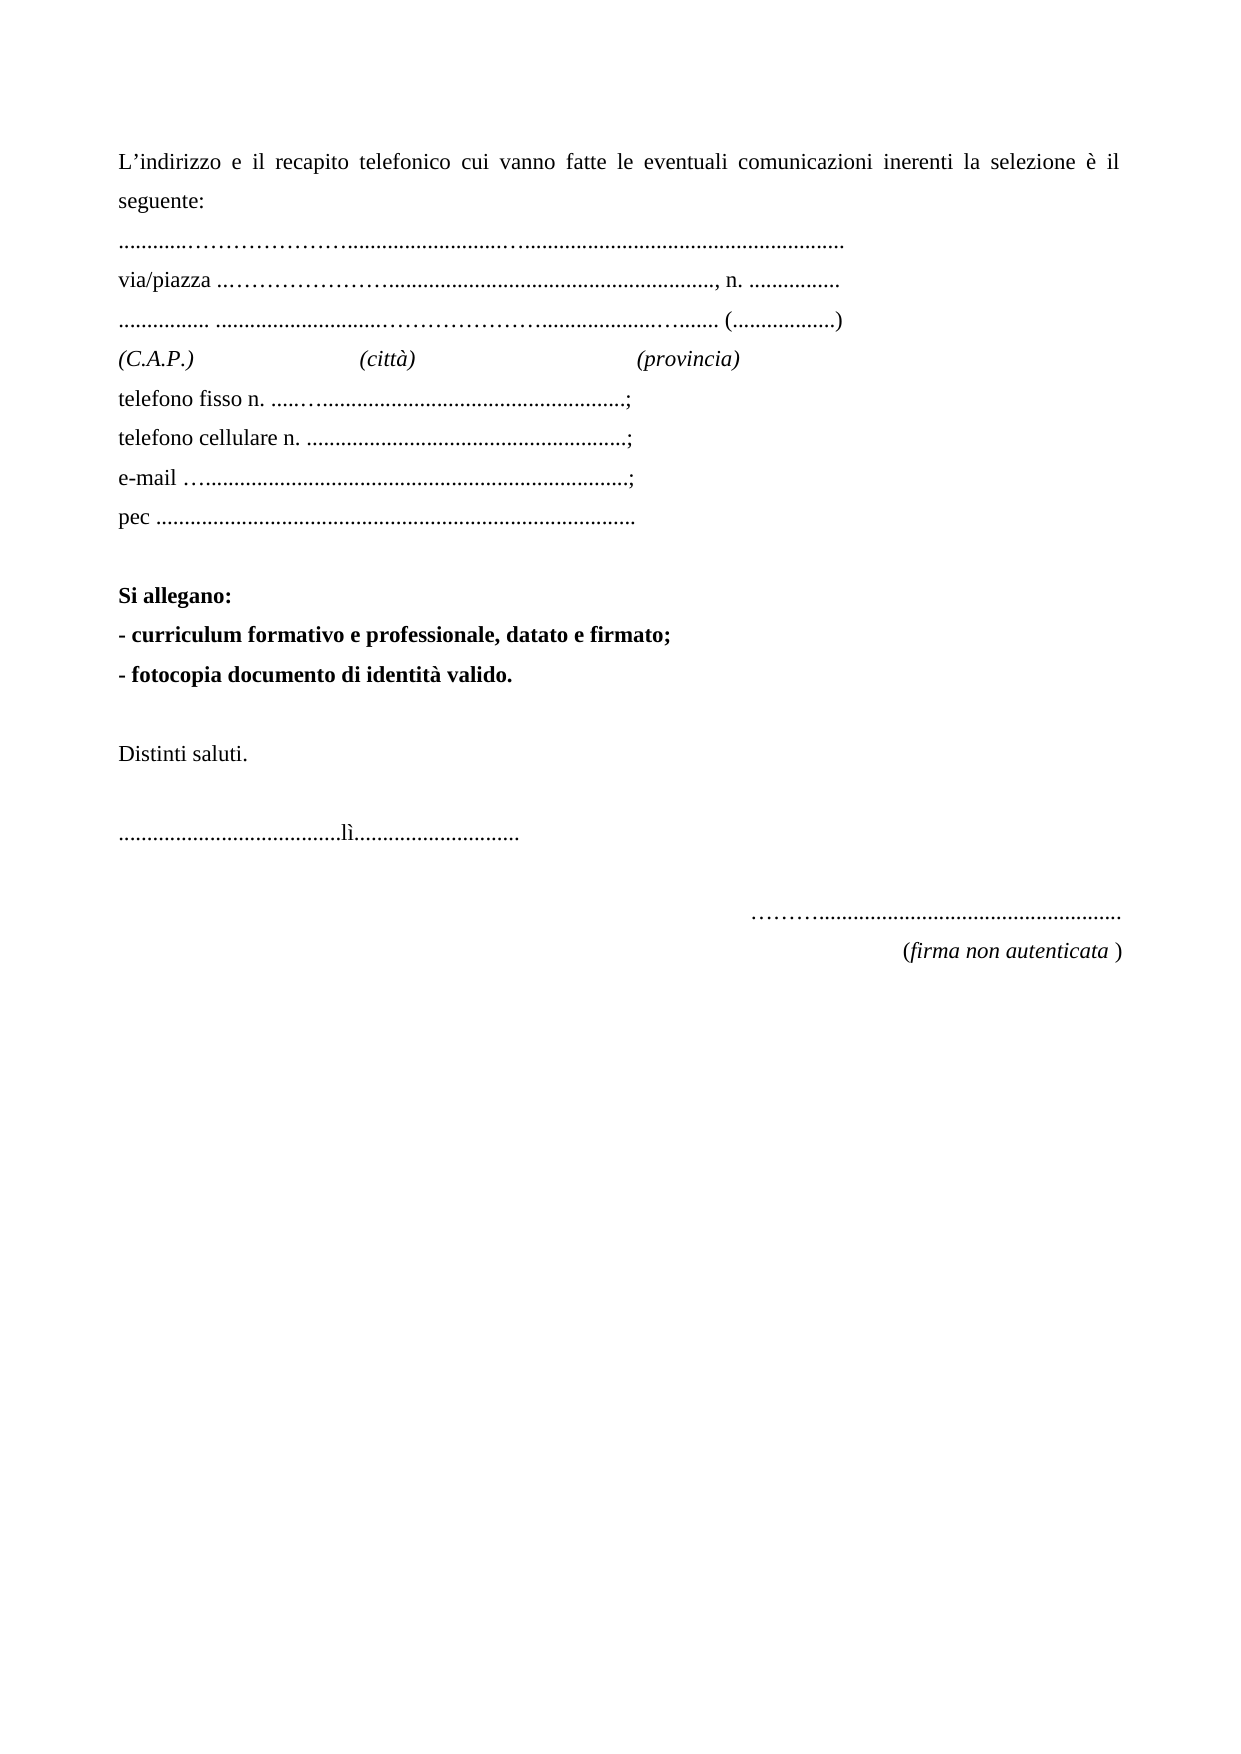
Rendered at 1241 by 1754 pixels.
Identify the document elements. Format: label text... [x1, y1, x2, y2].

text (firma non autenticata ) [118, 937, 1122, 964]
text .......................................lì............................. [118, 819, 1122, 845]
text telefono fisso n. .....….....................................................; [118, 384, 1122, 411]
text ............…………………...........................…........................................................ [118, 227, 1122, 253]
text ………..................................................... [192, 898, 1122, 924]
text e-mail …..........................................................................; [118, 463, 1122, 490]
text ................ .............................…………………....................…....... (..................) [118, 306, 1122, 332]
text (C.A.P.) (città) (provincia) [118, 345, 1122, 371]
text pec .................................................................................... [118, 503, 1122, 529]
text - curriculum formativo e professionale, datato e firmato; [118, 621, 1122, 648]
text L’indirizzo e il recapito telefonico cui vanno fatte le eventuali comunicazioni inerenti la selezione è il seguente: [118, 148, 1122, 213]
text via/piazza ..…………………........................................................., n. ................ [118, 266, 1122, 292]
text Distinti saluti. [118, 740, 1122, 766]
text Si allegano: [118, 582, 1122, 608]
text telefono cellulare n. ........................................................; [118, 424, 1122, 450]
text - fotocopia documento di identità valido. [118, 661, 1122, 687]
